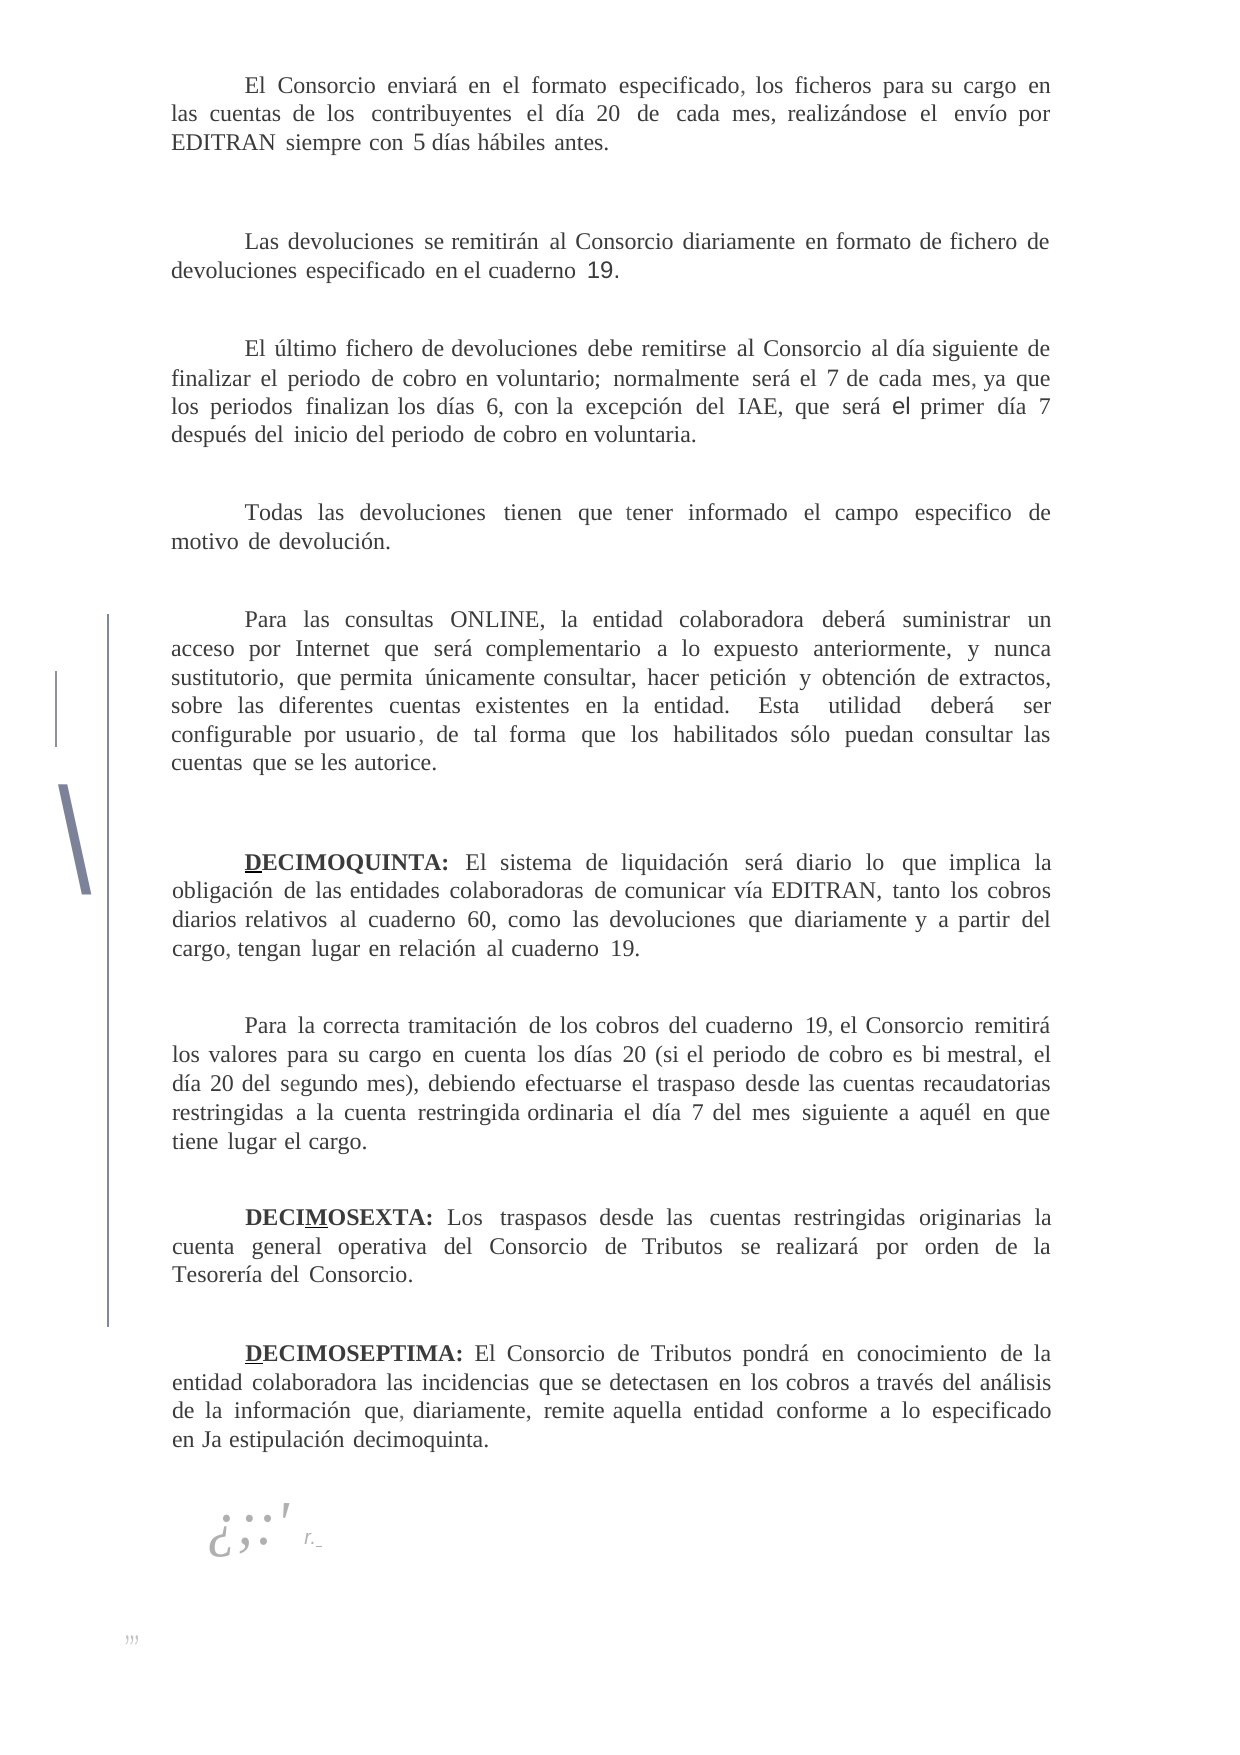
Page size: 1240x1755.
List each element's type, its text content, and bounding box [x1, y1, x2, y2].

text ,,, [19, 1613, 139, 1646]
text Las devoluciones se remitirán al Consorcio diariamente en formato de fichero de devoluciones especificado en el cuaderno 19. [171, 227, 1050, 283]
text Para la correcta tramitación de los cobros del cuaderno 19, el Consorcio remitirá los valores para su cargo en cuenta los días 20 (si el periodo de cobro es bi mestral, el día 20 del segundo mes), debiendo efectuarse el traspaso desde las cuentas recaudatorias restringidas a la cuenta restringida ordinaria el día 7 del mes siguiente a aquél en que tiene lugar el cargo. [172, 1011, 1051, 1154]
text El Consorcio enviará en el formato especificado, los ficheros para su cargo en las cuentas de los contribuyentes el día 20 de cada mes, realizándose el envío por EDITRAN siempre con 5 días hábiles antes. [171, 71, 1051, 156]
text \ [59, 773, 94, 923]
text Para las consultas ONLINE, la entidad colaboradora deberá suministrar un acceso por Internet que será complementario a lo expuesto anteriormente, y nunca sustitutorio, que permita únicamente consultar, hacer petición y obtención de extractos, sobre las diferentes cuentas existentes en la entidad. Esta utilidad deberá ser configurable por usuario, de tal forma que los habilitados sólo puedan consultar las cuentas que se les autorice. [171, 605, 1051, 776]
text ¿;:' r. [207, 1495, 1064, 1557]
text El último fichero de devoluciones debe remitirse al Consorcio al día siguiente de finalizar el periodo de cobro en voluntario; normalmente será el 7 de cada mes, ya que los periodos finalizan los días 6, con la excepción del IAE, que será el primer día 7 después del inicio del periodo de cobro en voluntaria. [171, 333, 1051, 448]
text DECIMOSEPTIMA: El Consorcio de Tributos pondrá en conocimiento de la entidad colaboradora las incidencias que se detectasen en los cobros a través del análisis de la información que, diariamente, remite aquella entidad conforme a lo especificado en Ja estipulación decimoquinta. [172, 1339, 1052, 1452]
text DECIMOQUINTA: El sistema de liquidación será diario lo que implica la obligación de las entidades colaboradoras de comunicar vía EDITRAN, tanto los cobros diarios relativos al cuaderno 60, como las devoluciones que diariamente y a partir del cargo, tengan lugar en relación al cuaderno 19. [172, 848, 1052, 961]
text DECIMOSEXTA: Los traspasos desde las cuentas restringidas originarias la cuenta general operativa del Consorcio de Tributos se realizará por orden de la Tesorería del Consorcio. [172, 1203, 1052, 1288]
text Todas las devoluciones tienen que tener informado el campo especifico de motivo de devolución. [171, 498, 1051, 555]
